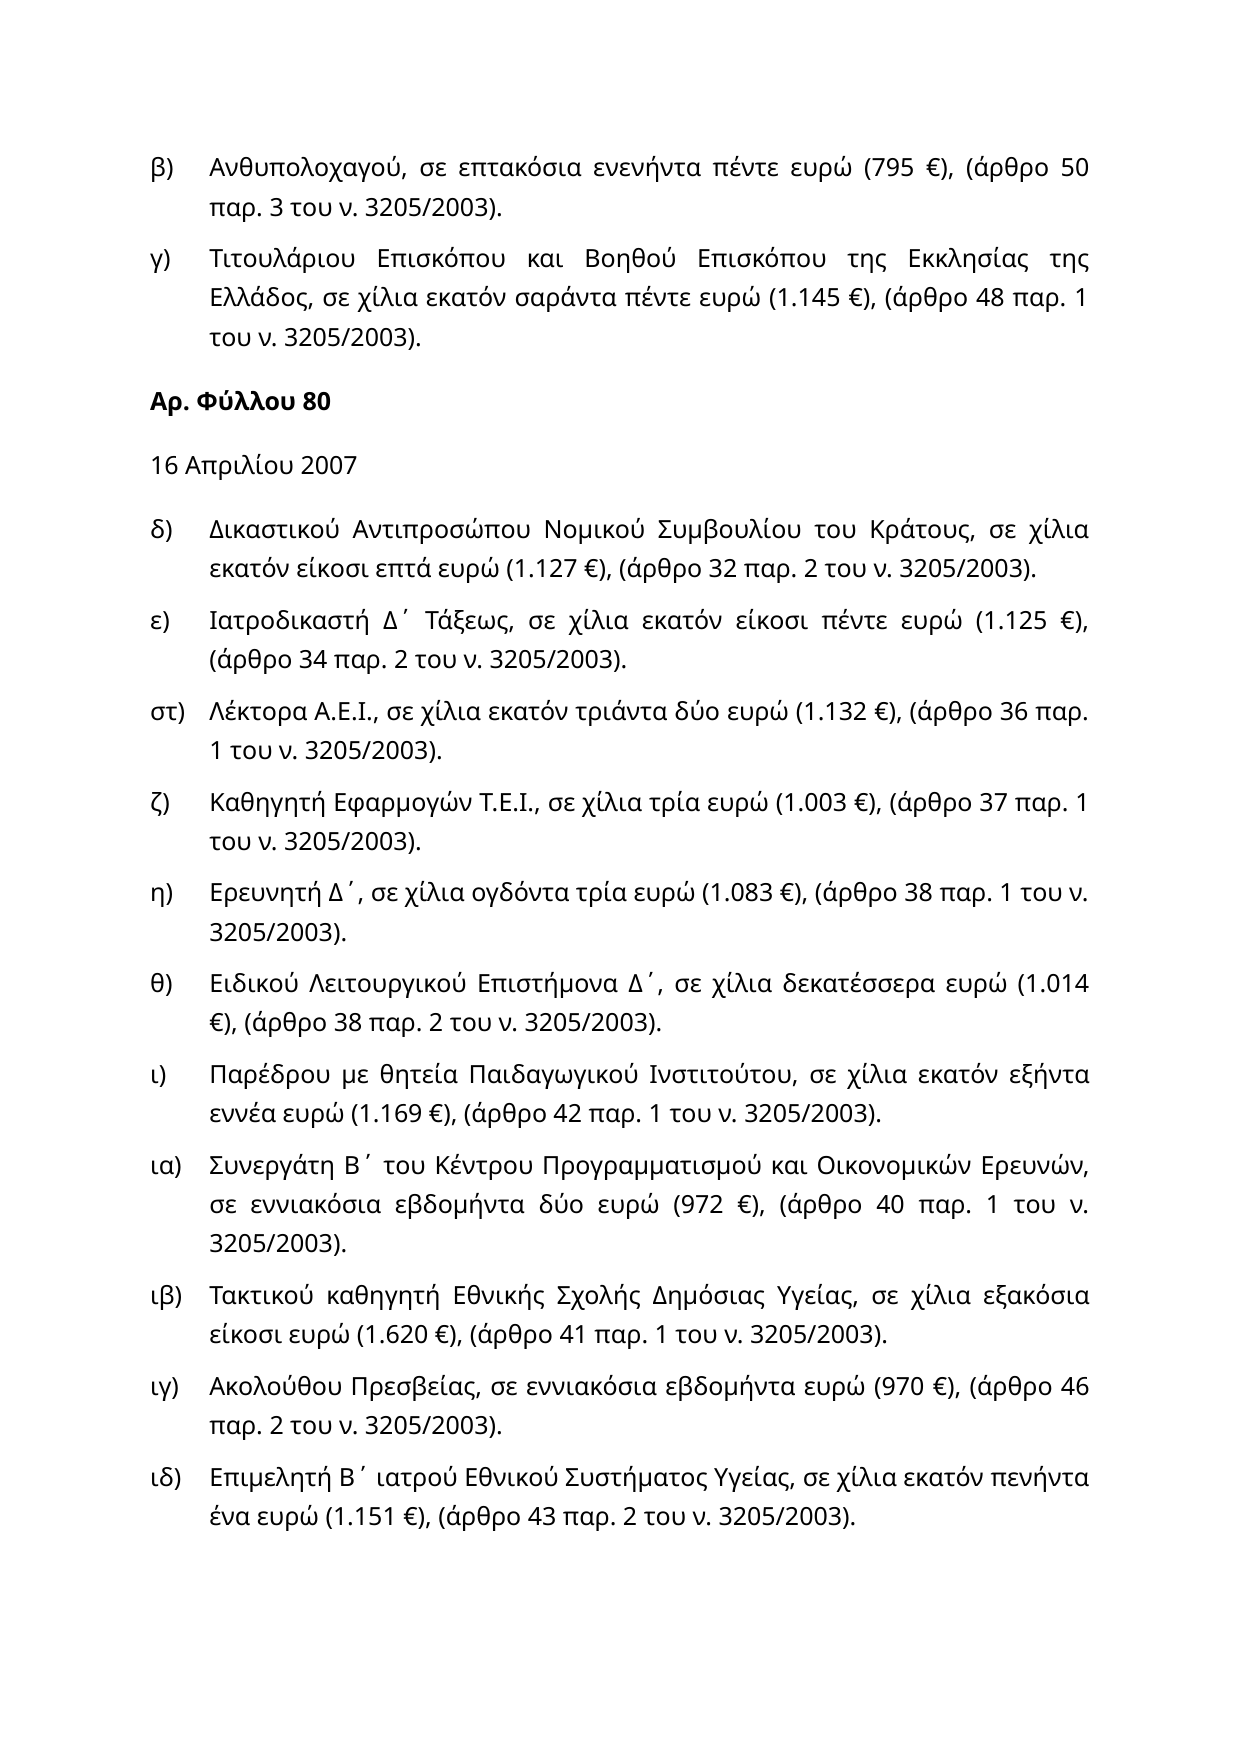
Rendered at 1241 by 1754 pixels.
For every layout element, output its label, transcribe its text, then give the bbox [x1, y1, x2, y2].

list ε) Ιατροδικαστή Δ΄ Τάξεως, σε χίλια εκατόν είκοσι πέντε ευρώ (1.125 €), (άρθρο 34 παρ. 2 του ν. 3205/2003). [150, 602, 1090, 676]
list δ) Δικαστικού Αντιπροσώπου Νομικού Συμβουλίου του Κράτους, σε χίλια εκατόν είκοσι επτά ευρώ (1.127 €), (άρθρο 32 παρ. 2 του ν. 3205/2003). [150, 512, 1090, 585]
list η) Ερευνητή Δ΄, σε χίλια ογδόντα τρία ευρώ (1.083 €), (άρθρο 38 παρ. 1 του ν. 3205/2003). [150, 875, 1090, 948]
text Αρ. Φύλλου 80 [150, 383, 1090, 417]
list ι) Παρέδρου με θητεία Παιδαγωγικού Ινστιτούτου, σε χίλια εκατόν εξήντα εννέα ευρώ (1.169 €), (άρθρο 42 παρ. 1 του ν. 3205/2003). [150, 1057, 1090, 1130]
list θ) Ειδικού Λειτουργικού Επιστήμονα Δ΄, σε χίλια δεκατέσσερα ευρώ (1.014 €), (άρθρο 38 παρ. 2 του ν. 3205/2003). [150, 966, 1090, 1039]
list γ) Τιτουλάριου Επισκόπου και Βοηθού Επισκόπου της Εκκλησίας της Ελλάδος, σε χίλια εκατόν σαράντα πέντε ευρώ (1.145 €), (άρθρο 48 παρ. 1 του ν. 3205/2003). [150, 241, 1090, 353]
list ζ) Καθηγητή Eφαρμoγών Τ.Ε.Ι., σε χίλια τρία ευρώ (1.003 €), (άρθρο 37 παρ. 1 του ν. 3205/2003). [150, 784, 1090, 857]
text 16 Απριλίου 2007 [150, 447, 1090, 482]
list ιγ) Ακολούθου Πρεσβείας, σε εννιακόσια εβδομήντα ευρώ (970 €), (άρθρο 46 παρ. 2 του ν. 3205/2003). [150, 1368, 1090, 1442]
list ια) Συνεργάτη Β΄ του Κέντρου Προγραμματισμού και Οικονομικών Ερευνών, σε εννιακόσια εβδομήντα δύο ευρώ (972 €), (άρθρο 40 παρ. 1 του ν. 3205/2003). [150, 1147, 1090, 1260]
list ιβ) Τακτικού καθηγητή Εθνικής Σχολής Δημόσιας Υγείας, σε χίλια εξακόσια είκοσι ευρώ (1.620 €), (άρθρο 41 παρ. 1 του ν. 3205/2003). [150, 1277, 1090, 1351]
list στ) Λέκτορα Α.Ε.Ι., σε χίλια εκατόν τριάντα δύο ευρώ (1.132 €), (άρθρο 36 παρ. 1 του ν. 3205/2003). [150, 693, 1090, 767]
list ιδ) Eπιμελητή Β΄ ιατρού Εθνικού Συστήματος Υγείας, σε χίλια εκατόν πενήντα ένα ευρώ (1.151 €), (άρθρο 43 παρ. 2 του ν. 3205/2003). [150, 1459, 1090, 1532]
list β) Ανθυπολοχαγού, σε επτακόσια ενενήντα πέντε ευρώ (795 €), (άρθρο 50 παρ. 3 του ν. 3205/2003). [150, 150, 1090, 223]
